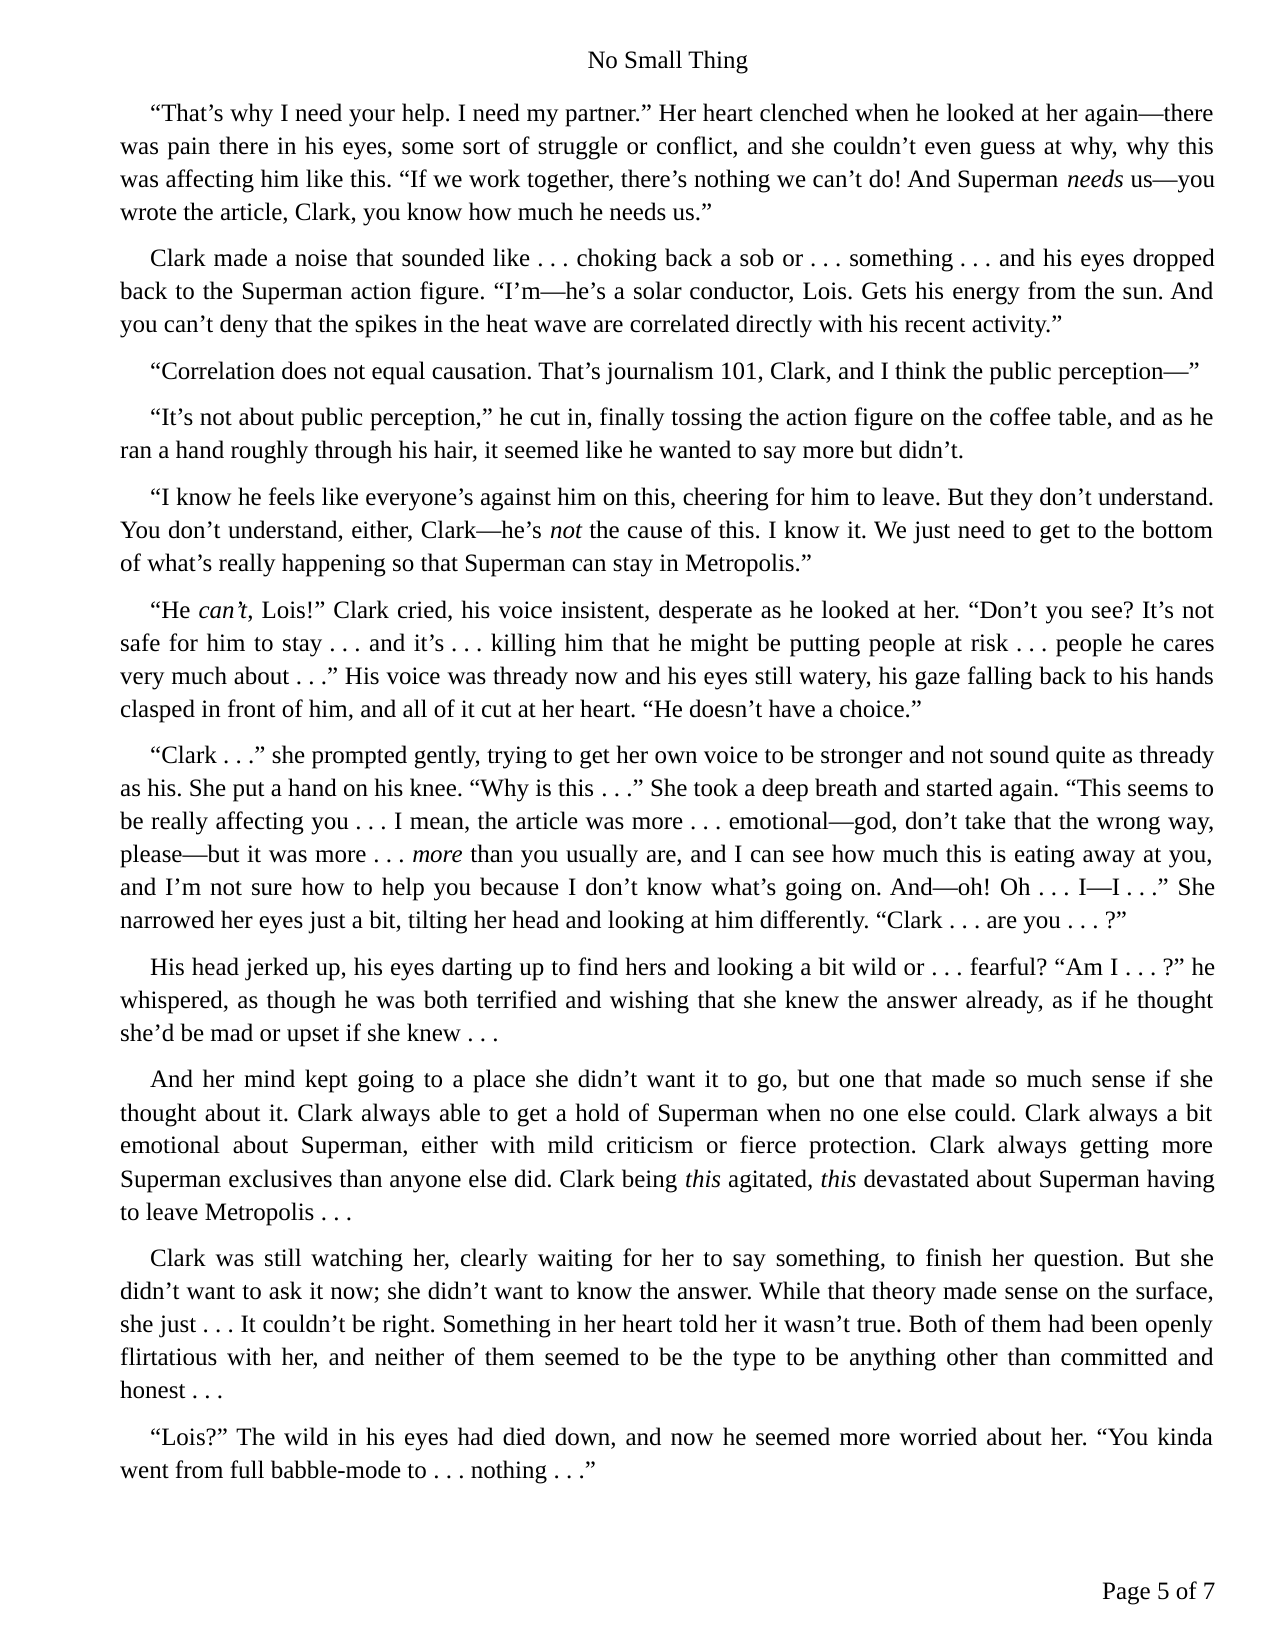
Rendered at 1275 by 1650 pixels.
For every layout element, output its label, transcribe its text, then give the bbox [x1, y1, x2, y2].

text Clark was still watching her, clearly waiting for her to say something, to finish her question. But she didn’t want to ask it now; she didn’t want to know the answer. While that theory made sense on the surface, she just . . . It couldn’t be right. Something in her heart told her it wasn’t true. Both of them had been openly flirtatious with her, and neither of them seemed to be the type to be anything other than committed and honest . . . [120, 1243, 1215, 1404]
text “Clark . . .” she prompted gently, trying to get her own voice to be stronger and not sound quite as thready as his. She put a hand on his knee. “Why is this . . .” She took a deep breath and started again. “This seems to be really affecting you . . . I mean, the article was more . . . emotional—god, don’t take that the wrong way, please—but it was more . . . more than you usually are, and I can see how much this is eating away at you, and I’m not sure how to help you because I don’t know what’s going on. And—oh! Oh . . . I—I . . .” She narrowed her eyes just a bit, tilting her head and looking at him differently. “Clark . . . are you . . . ?” [120, 740, 1215, 934]
text “Lois?” The wild in his eyes had died down, and now he seemed more worried about her. “You kinda went from full babble-mode to . . . nothing . . .” [120, 1422, 1215, 1484]
text “It’s not about public perception,” he cut in, finally tossing the action figure on the coffee table, and as he ran a hand roughly through his hair, it seemed like he wanted to say more but didn’t. [120, 402, 1215, 464]
text “Correlation does not equal causation. That’s journalism 101, Clark, and I think the public perception—” [120, 356, 1215, 385]
text “He can’t, Lois!” Clark cried, his voice insistent, desperate as he looked at her. “Don’t you see? It’s not safe for him to stay . . . and it’s . . . killing him that he might be putting people at risk . . . people he cares very much about . . .” His voice was thready now and his eyes still watery, his gaze falling back to his hands clasped in front of him, and all of it cut at her heart. “He doesn’t have a choice.” [120, 595, 1215, 722]
text His head jerked up, his eyes darting up to find hers and looking a bit wild or . . . fearful? “Am I . . . ?” he whispered, as though he was both terrified and wishing that she knew the answer already, as if he thought she’d be mad or upset if she knew . . . [120, 952, 1215, 1047]
text And her mind kept going to a place she didn’t want it to go, but one that made so much sense if she thought about it. Clark always able to get a hold of Superman when no one else could. Clark always a bit emotional about Superman, either with mild criticism or fierce protection. Clark always getting more Superman exclusives than anyone else did. Clark being this agitated, this devastated about Superman having to leave Metropolis . . . [120, 1064, 1215, 1225]
text “I know he feels like everyone’s against him on this, cheering for him to leave. But they don’t understand. You don’t understand, either, Clark—he’s not the cause of this. I know it. We just need to get to the bottom of what’s really happening so that Superman can stay in Metropolis.” [120, 482, 1215, 577]
text Clark made a noise that sounded like . . . choking back a sob or . . . something . . . and his eyes dropped back to the Superman action figure. “I’m—he’s a solar conductor, Lois. Gets his energy from the sun. And you can’t deny that the spikes in the heat wave are correlated directly with his recent activity.” [120, 243, 1215, 338]
text “That’s why I need your help. I need my partner.” Her heart clenched when he looked at her again—there was pain there in his eyes, some sort of struggle or conflict, and she couldn’t even guess at why, why this was affecting him like this. “If we work together, there’s nothing we can’t do! And Superman needs us—you wrote the article, Clark, you know how much he needs us.” [120, 98, 1215, 226]
